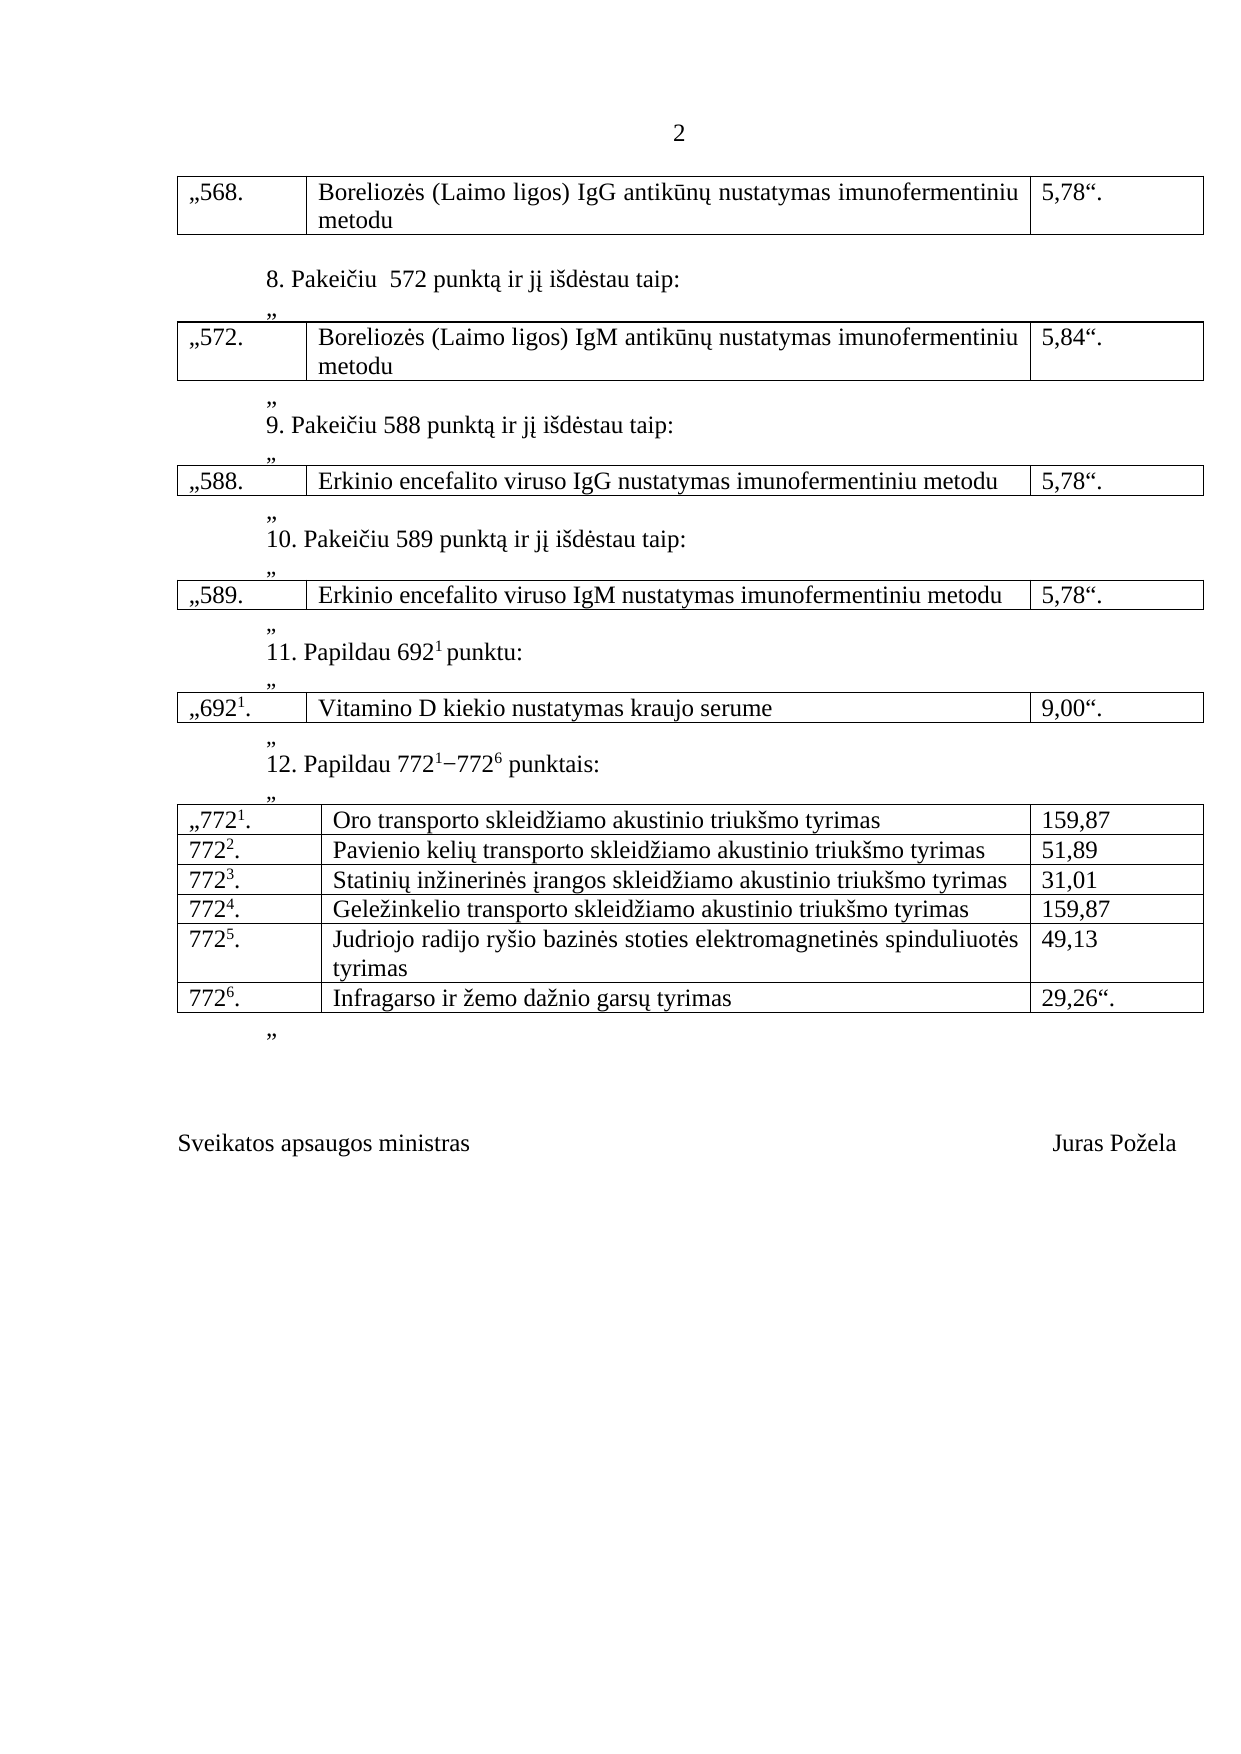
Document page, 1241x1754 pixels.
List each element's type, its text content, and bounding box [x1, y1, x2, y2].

table_cell Infragarso ir žemo dažnio garsų tyrimas [322, 983, 1030, 1012]
table_header 5,78“. [1031, 581, 1203, 609]
table_header „568. [178, 177, 306, 234]
table_cell Statinių inžinerinės įrangos skleidžiamo akustinio triukšmo tyrimas [322, 865, 1030, 893]
table_cell 31,01 [1031, 865, 1203, 893]
text Sveikatos apsaugos ministras Juras Požela [177, 1128, 1181, 1156]
table_header „572. [178, 323, 306, 380]
table_header 5,78“. [1031, 466, 1203, 495]
table_header Boreliozės (Laimo ligos) IgG antikūnų nustatymas imunofermentiniu metodu [307, 177, 1030, 234]
table_header 159,87 [1031, 805, 1203, 834]
table_header Vitamino D kiekio nustatymas kraujo serume [307, 693, 1030, 722]
table_cell 49,13 [1031, 924, 1203, 982]
table_header 5,84“. [1031, 323, 1203, 380]
text 9. Pakeičiu 588 punktą ir jį išdėstau taip: [177, 410, 1181, 438]
text 10. Pakeičiu 589 punktą ir jį išdėstau taip: [177, 524, 1181, 553]
table_cell 7725. [178, 924, 321, 982]
text „ [177, 381, 1181, 410]
text 8. Pakeičiu 572 punktą ir jį išdėstau taip: [177, 264, 1181, 293]
text 12. Papildau 7721−7726 punktais: [177, 749, 1181, 778]
text „ [177, 1013, 1181, 1041]
table_header Boreliozės (Laimo ligos) IgM antikūnų nustatymas imunofermentiniu metodu [307, 323, 1030, 380]
table_header Erkinio encefalito viruso IgG nustatymas imunofermentiniu metodu [307, 466, 1030, 495]
table_header „588. [178, 466, 306, 495]
table_cell 29,26“. [1031, 983, 1203, 1012]
table_cell Pavienio kelių transporto skleidžiamo akustinio triukšmo tyrimas [322, 835, 1030, 864]
table_cell 159,87 [1031, 895, 1203, 923]
table_cell Judriojo radijo ryšio bazinės stoties elektromagnetinės spinduliuotės tyrimas [322, 924, 1030, 982]
text „ [177, 778, 1181, 804]
table_header „589. [178, 581, 306, 609]
table_header Oro transporto skleidžiamo akustinio triukšmo tyrimas [322, 805, 1030, 834]
text „ [177, 293, 1181, 321]
text „ [177, 666, 1181, 692]
text „ [177, 496, 1181, 524]
table_cell 7723. [178, 865, 321, 893]
text „ [177, 438, 1181, 465]
table_header 5,78“. [1031, 177, 1203, 234]
text „ [177, 553, 1181, 579]
table_header Erkinio encefalito viruso IgM nustatymas imunofermentiniu metodu [307, 581, 1030, 609]
table_header „7721. [178, 805, 321, 834]
table_cell 7722. [178, 835, 321, 864]
table_cell 7724. [178, 895, 321, 923]
text „ [177, 723, 1181, 749]
table_cell 51,89 [1031, 835, 1203, 864]
table_header „6921. [178, 693, 306, 722]
table_header 9,00“. [1031, 693, 1203, 722]
table_cell Geležinkelio transporto skleidžiamo akustinio triukšmo tyrimas [322, 895, 1030, 923]
text 11. Papildau 6921 punktu: [177, 637, 1181, 666]
table_cell 7726. [178, 983, 321, 1012]
text „ [177, 610, 1181, 637]
